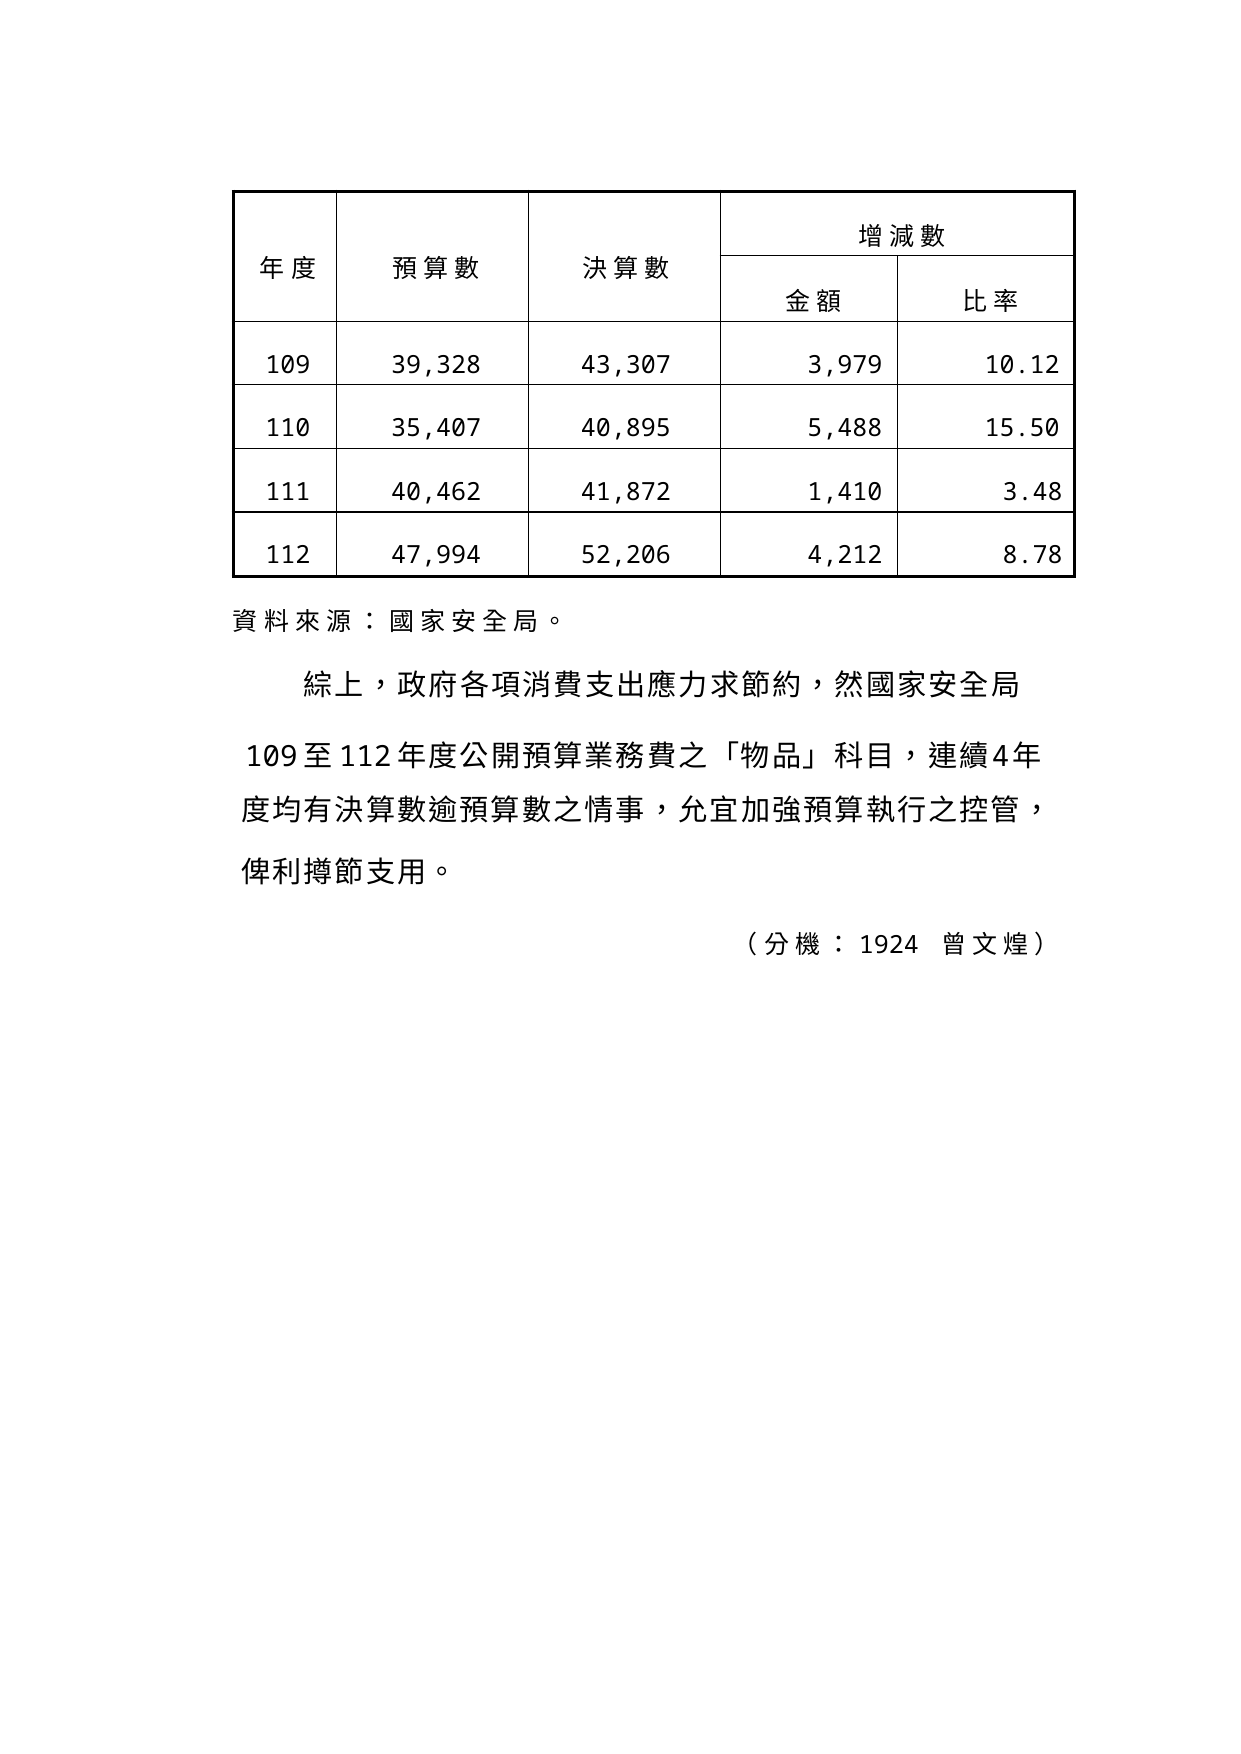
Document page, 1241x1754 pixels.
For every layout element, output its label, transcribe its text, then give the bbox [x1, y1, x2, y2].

table_cell 40,462 [337, 449, 528, 511]
table_cell 金額 [721, 256, 897, 321]
table_header 增減數 [721, 193, 1073, 255]
table_cell 112 [235, 513, 336, 575]
table_header 預算數 [337, 193, 528, 321]
table_header 決算數 [529, 193, 720, 321]
table_cell 1,410 [721, 449, 897, 511]
table_cell 3.48 [898, 449, 1073, 511]
table_cell 8.78 [898, 513, 1073, 575]
table_cell 10.12 [898, 322, 1073, 384]
table_cell 41,872 [529, 449, 720, 511]
table_header 年度 [235, 193, 336, 321]
table_cell 39,328 [337, 322, 528, 384]
table_cell 47,994 [337, 513, 528, 575]
table_cell 109 [235, 322, 336, 384]
table_cell 52,206 [529, 513, 720, 575]
table_cell 110 [235, 385, 336, 448]
table_cell 3,979 [721, 322, 897, 384]
table_cell 5,488 [721, 385, 897, 448]
table_cell 比率 [898, 256, 1073, 321]
table_cell 40,895 [529, 385, 720, 448]
table_cell 43,307 [529, 322, 720, 384]
table_cell 4,212 [721, 513, 897, 575]
text 資料來源：國家安全局。 [222, 578, 1063, 641]
table_cell 15.50 [898, 385, 1073, 448]
table_cell 111 [235, 449, 336, 511]
text 綜上，政府各項消費支出應力求節約，然國家安全局109至112年度公開預算業務費之「物品」科目，連續4年度均有決算數逾預算數之情事，允宜加強預算執行之控管，俾利撙節支用。 [236, 641, 1063, 891]
table_cell 35,407 [337, 385, 528, 448]
text （分機：1924 曾文煌） [177, 891, 1063, 953]
